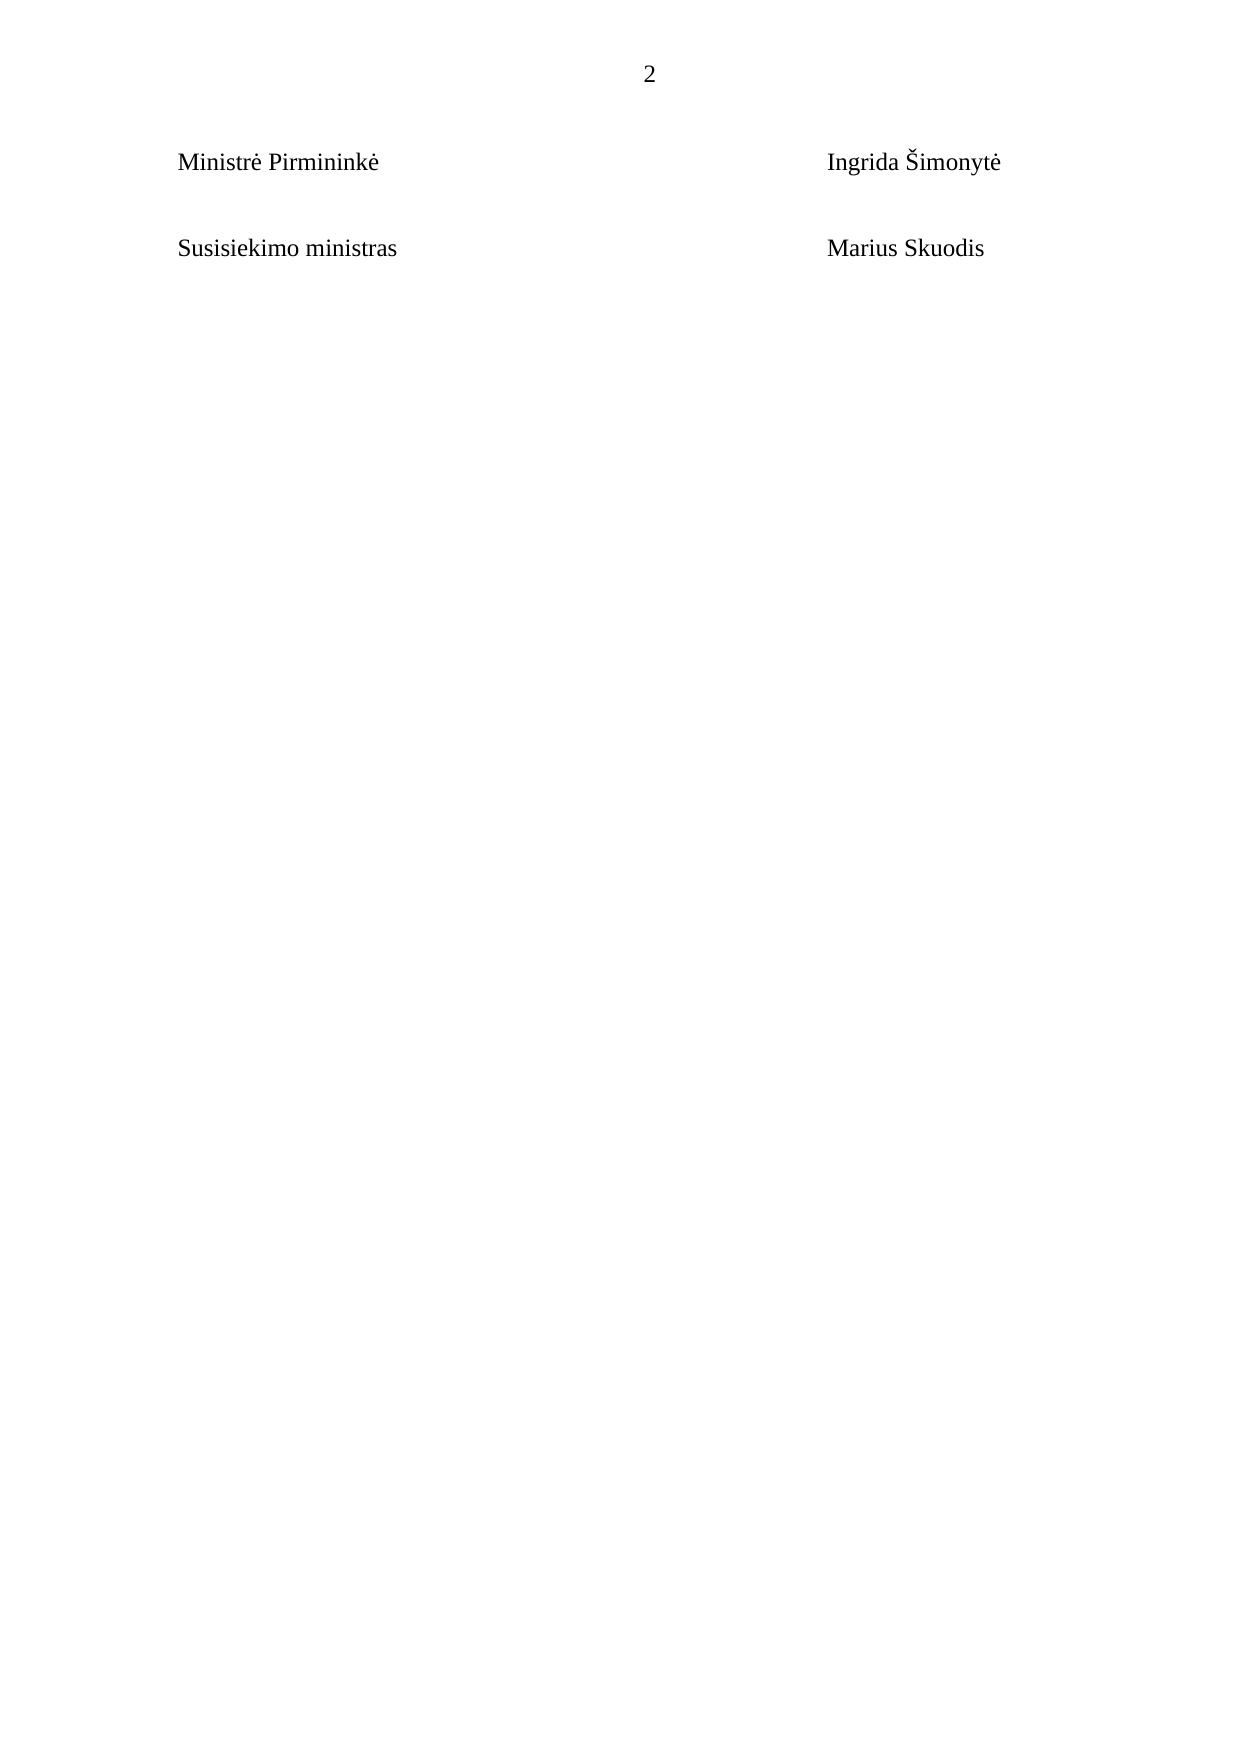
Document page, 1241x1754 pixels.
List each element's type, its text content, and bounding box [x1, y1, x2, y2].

text Ministrė Pirmininkė Ingrida Šimonytė [177, 147, 1122, 176]
text Susisiekimo ministras Marius Skuodis [177, 233, 1122, 262]
